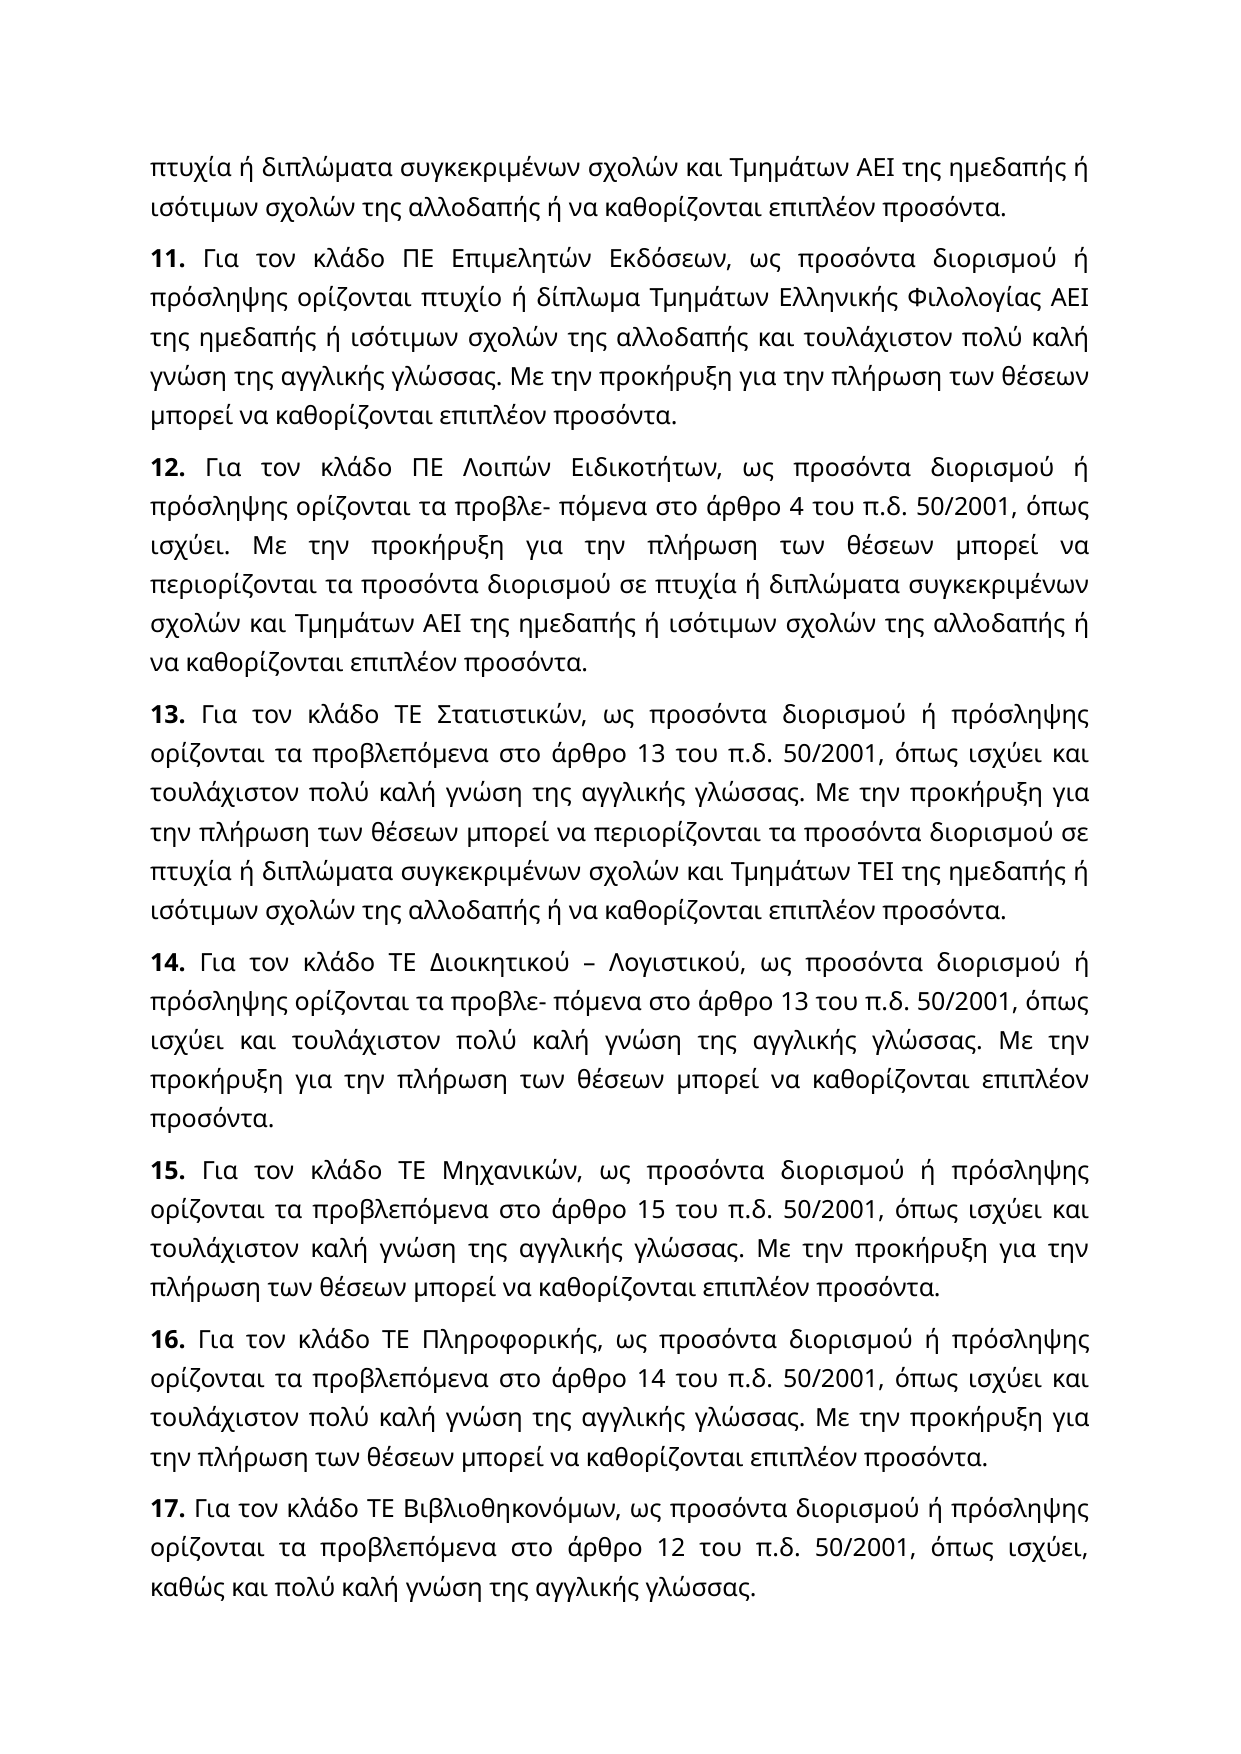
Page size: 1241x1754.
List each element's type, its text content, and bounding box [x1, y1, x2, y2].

text 13. Για τον κλάδο ΤΕ Στατιστικών, ως προσόντα διορισμού ή πρόσληψης ορίζονται τα προβλεπόμενα στο άρθρο 13 του π.δ. 50/2001, όπως ισχύει και τουλάχιστον πολύ καλή γνώση της αγγλικής γλώσσας. Με την προκήρυξη για την πλήρωση των θέσεων μπορεί να περιορίζονται τα προσόντα διορισμού σε πτυχία ή διπλώματα συγκεκριμένων σχολών και Τμημάτων ΤΕΙ της ημεδαπής ή ισότιμων σχολών της αλλοδαπής ή να καθορίζονται επιπλέον προσόντα. [150, 697, 1090, 927]
text πτυχία ή διπλώματα συγκεκριμένων σχολών και Τμημάτων ΑΕΙ της ημεδαπής ή ισότιμων σχολών της αλλοδαπής ή να καθορίζονται επιπλέον προσόντα. [150, 150, 1090, 223]
text 12. Για τον κλάδο ΠΕ Λοιπών Ειδικοτήτων, ως προσόντα διορισμού ή πρόσληψης ορίζονται τα προβλε- πόμενα στο άρθρο 4 του π.δ. 50/2001, όπως ισχύει. Με την προκήρυξη για την πλήρωση των θέσεων μπορεί να περιορίζονται τα προσόντα διορισμού σε πτυχία ή διπλώματα συγκεκριμένων σχολών και Τμημάτων ΑΕΙ της ημεδαπής ή ισότιμων σχολών της αλλοδαπής ή να καθορίζονται επιπλέον προσόντα. [150, 449, 1090, 679]
text 15. Για τον κλάδο ΤΕ Μηχανικών, ως προσόντα διορισμού ή πρόσληψης ορίζονται τα προβλεπόμενα στο άρθρο 15 του π.δ. 50/2001, όπως ισχύει και τουλάχιστον καλή γνώση της αγγλικής γλώσσας. Με την προκήρυξη για την πλήρωση των θέσεων μπορεί να καθορίζονται επιπλέον προσόντα. [150, 1152, 1090, 1304]
text 17. Για τον κλάδο ΤΕ Βιβλιοθηκονόμων, ως προσόντα διορισμού ή πρόσληψης ορίζονται τα προβλεπόμενα στο άρθρο 12 του π.δ. 50/2001, όπως ισχύει, καθώς και πολύ καλή γνώση της αγγλικής γλώσσας. [150, 1491, 1090, 1603]
text 11. Για τον κλάδο ΠΕ Επιμελητών Εκδόσεων, ως προσόντα διορισμού ή πρόσληψης ορίζονται πτυχίο ή δίπλωμα Τμημάτων Ελληνικής Φιλολογίας ΑΕΙ της ημεδαπής ή ισότιμων σχολών της αλλοδαπής και τουλάχιστον πολύ καλή γνώση της αγγλικής γλώσσας. Με την προκήρυξη για την πλήρωση των θέσεων μπορεί να καθορίζονται επιπλέον προσόντα. [150, 241, 1090, 432]
text 16. Για τον κλάδο ΤΕ Πληροφορικής, ως προσόντα διορισμού ή πρόσληψης ορίζονται τα προβλεπόμενα στο άρθρο 14 του π.δ. 50/2001, όπως ισχύει και τουλάχιστον πολύ καλή γνώση της αγγλικής γλώσσας. Με την προκήρυξη για την πλήρωση των θέσεων μπορεί να καθορίζονται επιπλέον προσόντα. [150, 1322, 1090, 1473]
text 14. Για τον κλάδο ΤΕ Διοικητικού – Λογιστικού, ως προσόντα διορισμού ή πρόσληψης ορίζονται τα προβλε- πόμενα στο άρθρο 13 του π.δ. 50/2001, όπως ισχύει και τουλάχιστον πολύ καλή γνώση της αγγλικής γλώσσας. Με την προκήρυξη για την πλήρωση των θέσεων μπορεί να καθορίζονται επιπλέον προσόντα. [150, 944, 1090, 1135]
